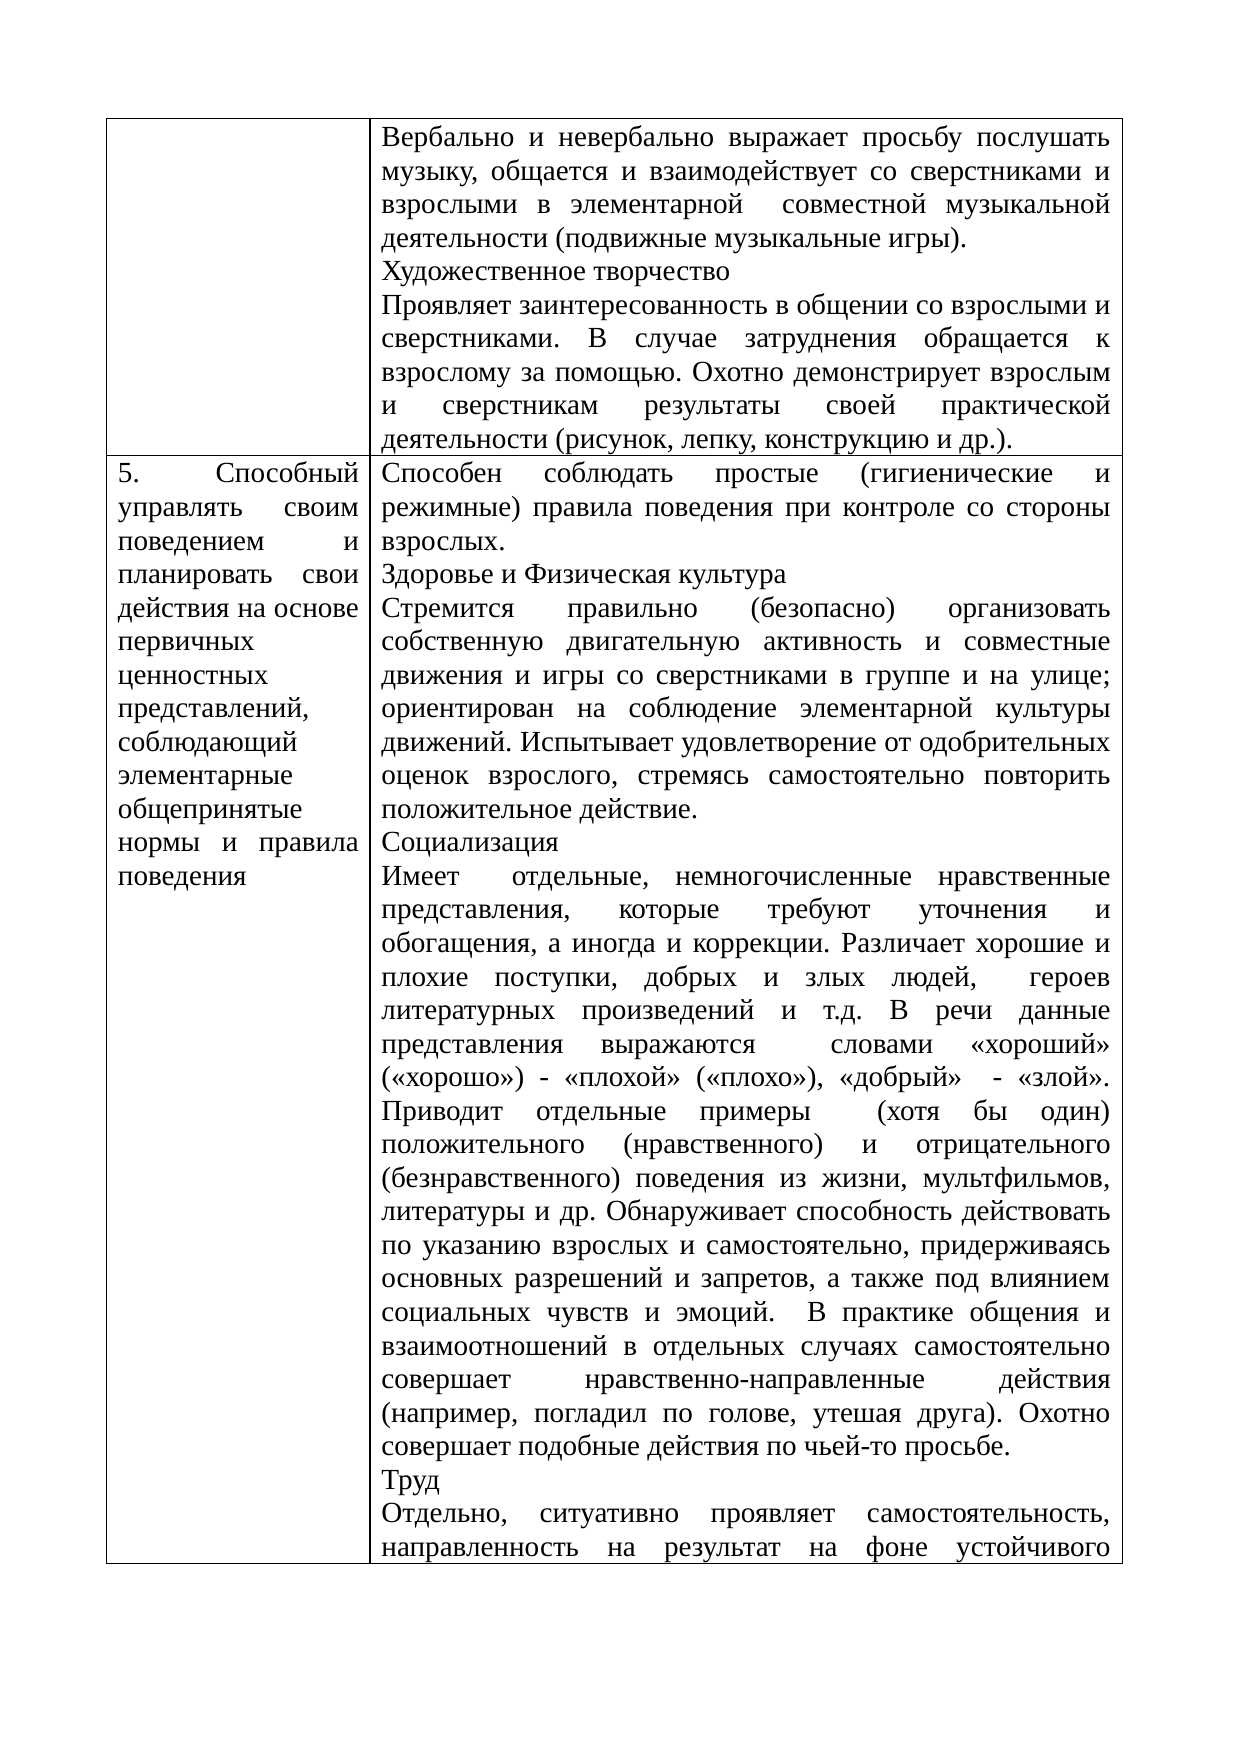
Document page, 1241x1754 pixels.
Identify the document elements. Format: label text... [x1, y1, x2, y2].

table_cell [107, 119, 369, 454]
table_cell 5. Способный управлять своим поведением и планировать свои действия на основе первичных ценностных представлений, соблюдающий элементарные общепринятые нормы и правила поведения [107, 456, 369, 1562]
table_cell Вербально и невербально выражает просьбу послушать музыку, общается и взаимодействует со сверстниками и взрослыми в элементарной совместной музыкальной деятельности (подвижные музыкальные игры). Художественное творчество Проявляет заинтересованность в общении со взрослыми и сверстниками. В случае затруднения обращается к взрослому за помощью. Охотно демонстрирует взрослым и сверстникам результаты своей практической деятельности (рисунок, лепку, конструкцию и др.). [371, 119, 1122, 454]
table_cell Способен соблюдать простые (гигиенические и режимные) правила поведения при контроле со стороны взрослых. Здоровье и Физическая культура Стремится правильно (безопасно) организовать собственную двигательную активность и совместные движения и игры со сверстниками в группе и на улице; ориентирован на соблюдение элементарной культуры движений. Испытывает удовлетворение от одобрительных оценок взрослого, стремясь самостоятельно повторить положительное действие. Социализация Имеет отдельные, немногочисленные нравственные представления, которые требуют уточнения и обогащения, а иногда и коррекции. Различает хорошие и плохие поступки, добрых и злых людей, героев литературных произведений и т.д. В речи данные представления выражаются словами «хороший» («хорошо») - «плохой» («плохо»), «добрый» - «злой». Приводит отдельные примеры (хотя бы один) положительного (нравственного) и отрицательного (безнравственного) поведения из жизни, мультфильмов, литературы и др. Обнаруживает способность действовать по указанию взрослых и самостоятельно, придерживаясь основных разрешений и запретов, а также под влиянием социальных чувств и эмоций. В практике общения и взаимоотношений в отдельных случаях самостоятельно совершает нравственно-направленные действия (например, погладил по голове, утешая друга). Охотно совершает подобные действия по чьей-то просьбе. Труд Отдельно, ситуативно проявляет самостоятельность, направленность на результат на фоне устойчивого [371, 456, 1122, 1562]
